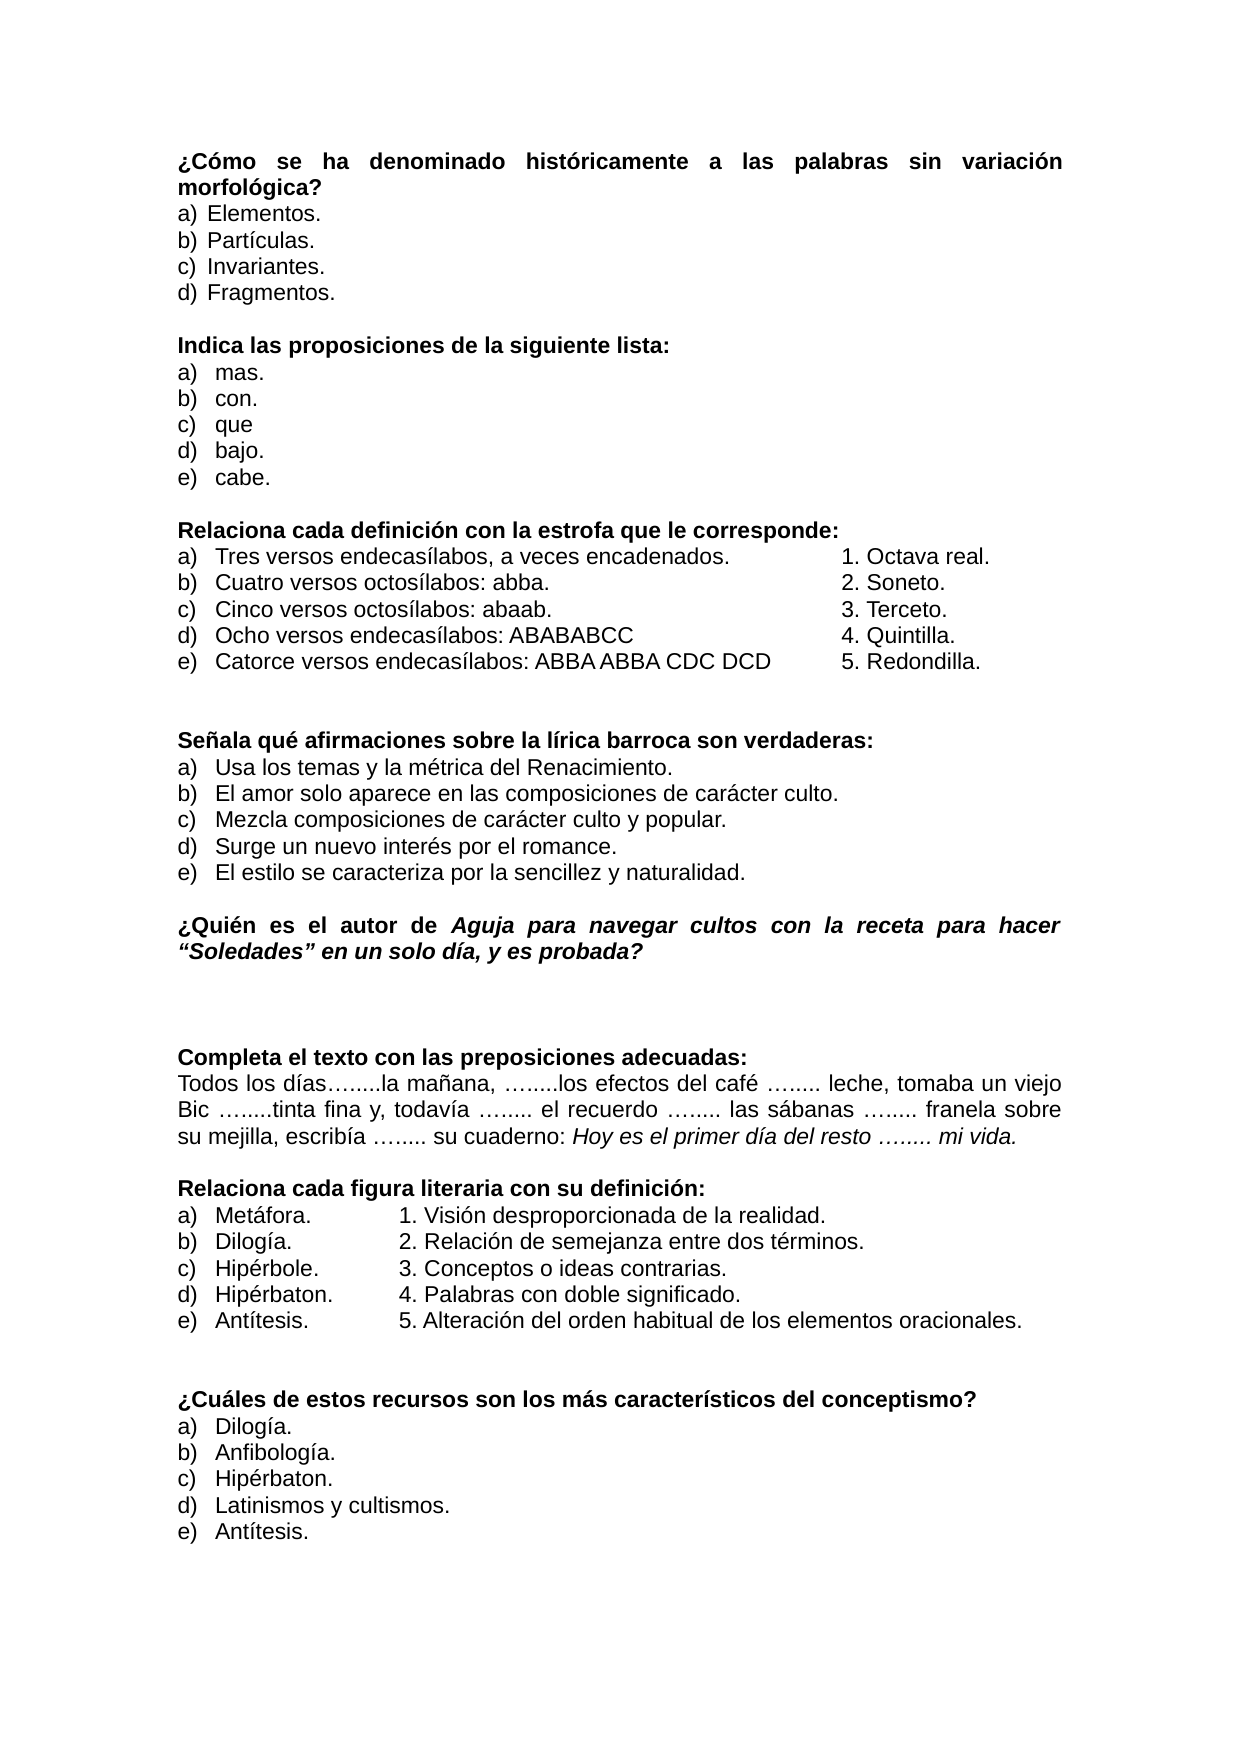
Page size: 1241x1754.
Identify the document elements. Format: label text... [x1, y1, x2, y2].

list Invariantes. [177, 253, 1063, 279]
list Antítesis. [177, 1518, 1063, 1544]
list Anfibología. [177, 1439, 1063, 1465]
list Dilogía. [177, 1413, 1063, 1439]
list Partículas. [177, 227, 1063, 253]
list Hipérbaton. 4. Palabras con doble significado. [177, 1281, 1063, 1307]
text ¿Quién es el autor de Aguja para navegar cultos con la receta para hacer “Soledades” en un solo día, y es probada? [177, 912, 1063, 964]
list Dilogía. 2. Relación de semejanza entre dos términos. [177, 1228, 1063, 1254]
list Cinco versos octosílabos: abaab. 3. Terceto. [177, 596, 1063, 622]
text Relaciona cada definición con la estrofa que le corresponde: [177, 517, 1063, 543]
list Catorce versos endecasílabos: ABBA ABBA CDC DCD 5. Redondilla. [177, 648, 1063, 675]
list Antítesis. 5. Alteración del orden habitual de los elementos oracionales. [177, 1307, 1063, 1333]
text ¿Cómo se ha denominado históricamente a las palabras sin variación morfológica? [177, 148, 1063, 200]
list Tres versos endecasílabos, a veces encadenados. 1. Octava real. [177, 543, 1063, 569]
text Todos los días….....la mañana, ….....los efectos del café …..... leche, tomaba un viejo Bic ….....tinta fina y, todavía …..... el recuerdo …..... las sábanas …..... franela sobre su mejilla, escribía …..... su cuaderno: Hoy es el primer día del resto …..... mi vida. [177, 1070, 1063, 1149]
list Hipérbaton. [177, 1465, 1063, 1492]
list Mezcla composiciones de carácter culto y popular. [177, 806, 1063, 833]
text Completa el texto con las preposiciones adecuadas: [177, 1044, 1063, 1070]
list con. [177, 385, 1063, 411]
text ¿Cuáles de estos recursos son los más característicos del conceptismo? [177, 1386, 1063, 1413]
text Relaciona cada figura literaria con su definición: [177, 1175, 1063, 1202]
list Cuatro versos octosílabos: abba. 2. Soneto. [177, 569, 1063, 596]
text Indica las proposiciones de la siguiente lista: [177, 332, 1063, 358]
list Latinismos y cultismos. [177, 1492, 1063, 1518]
list Fragmentos. [177, 279, 1063, 306]
list Surge un nuevo interés por el romance. [177, 833, 1063, 859]
list El estilo se caracteriza por la sencillez y naturalidad. [177, 859, 1063, 886]
list Ocho versos endecasílabos: ABABABCC 4. Quintilla. [177, 622, 1063, 648]
list bajo. [177, 437, 1063, 464]
list Metáfora. 1. Visión desproporcionada de la realidad. [177, 1202, 1063, 1228]
list cabe. [177, 464, 1063, 490]
list Elementos. [177, 200, 1063, 227]
list El amor solo aparece en las composiciones de carácter culto. [177, 780, 1063, 806]
list que [177, 411, 1063, 437]
list Hipérbole. 3. Conceptos o ideas contrarias. [177, 1254, 1063, 1281]
list Usa los temas y la métrica del Renacimiento. [177, 754, 1063, 780]
list mas. [177, 358, 1063, 385]
text Señala qué afirmaciones sobre la lírica barroca son verdaderas: [177, 727, 1063, 754]
